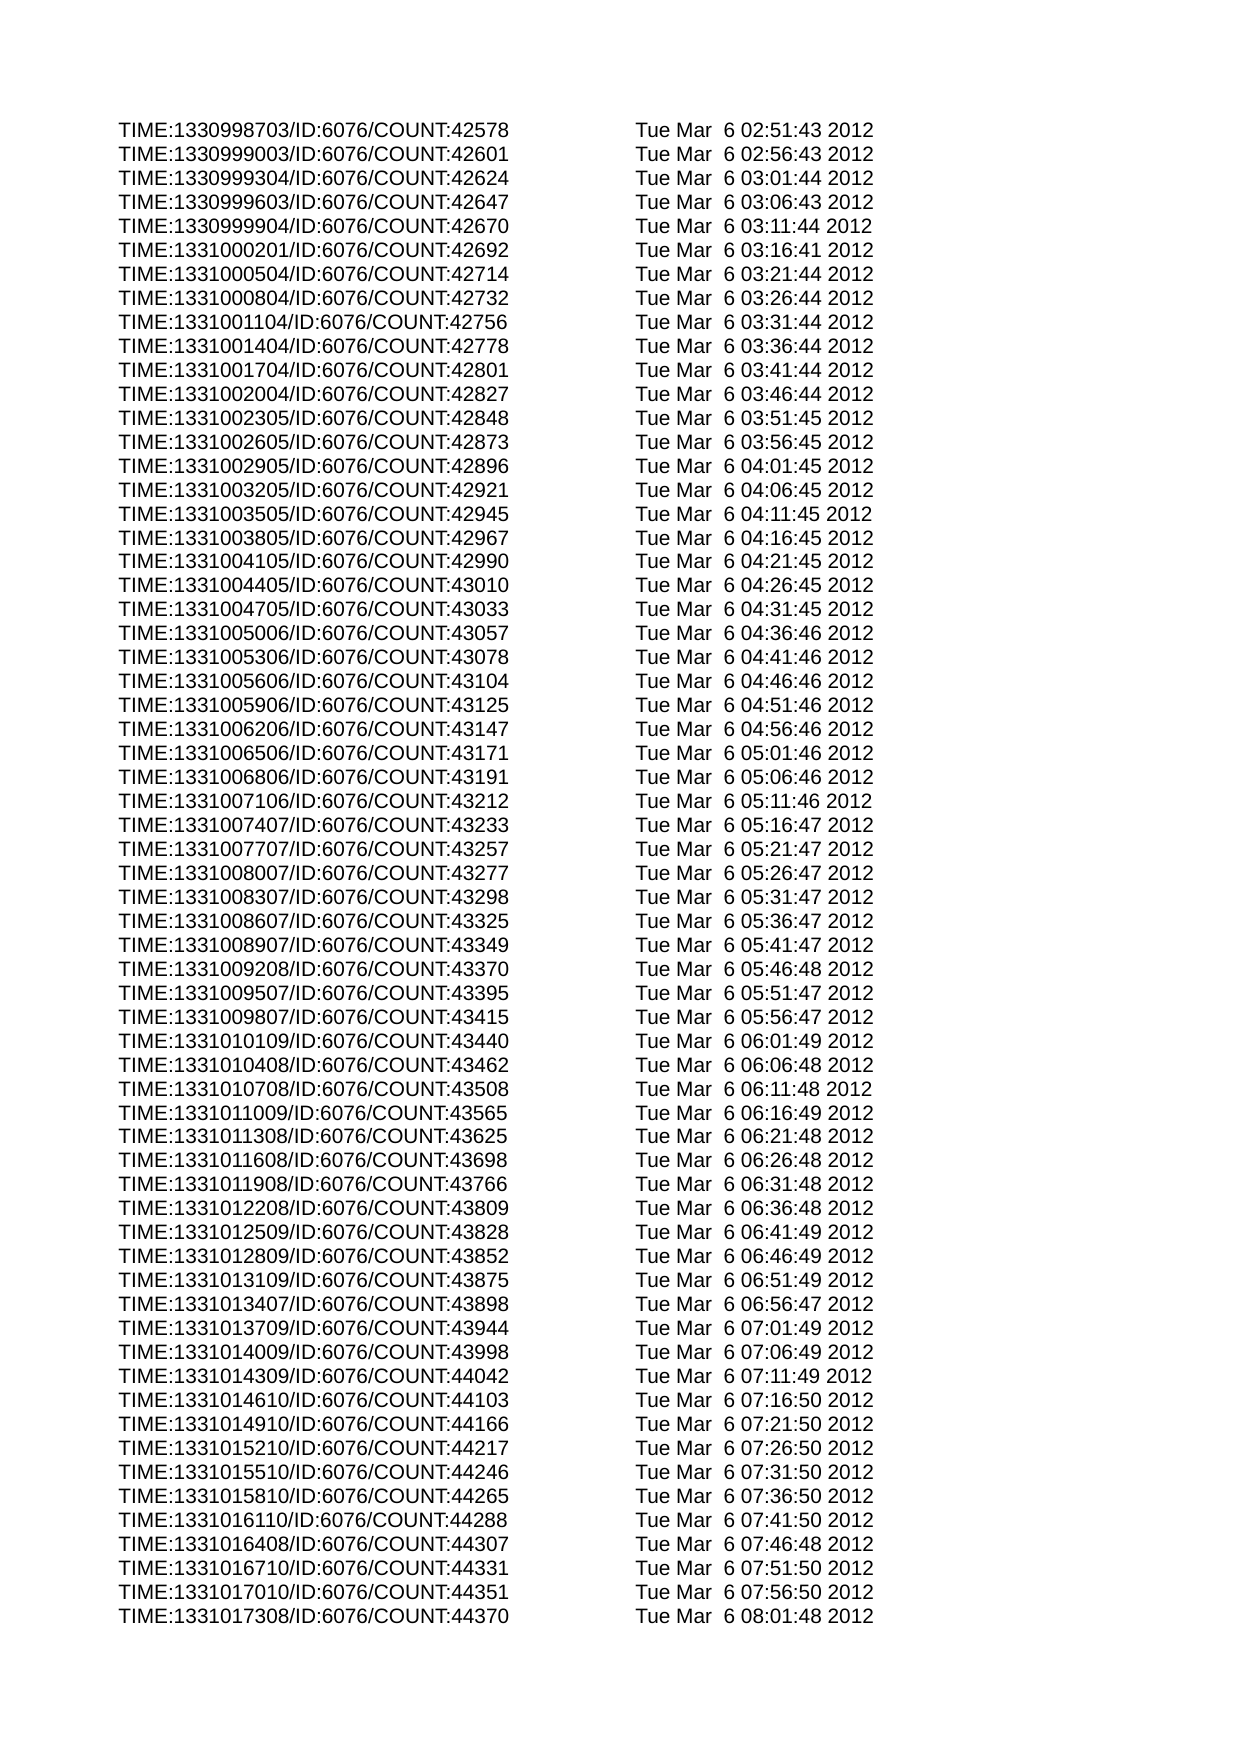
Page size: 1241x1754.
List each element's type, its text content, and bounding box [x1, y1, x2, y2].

text TIME:1331014610/ID:6076/COUNT:44103 Tue Mar 6 07:16:50 2012 [118, 1388, 1122, 1412]
text TIME:1331002605/ID:6076/COUNT:42873 Tue Mar 6 03:56:45 2012 [118, 429, 1122, 453]
text TIME:1331017308/ID:6076/COUNT:44370 Tue Mar 6 08:01:48 2012 [118, 1603, 1122, 1627]
text TIME:1330999304/ID:6076/COUNT:42624 Tue Mar 6 03:01:44 2012 [118, 166, 1122, 190]
text TIME:1331005606/ID:6076/COUNT:43104 Tue Mar 6 04:46:46 2012 [118, 669, 1122, 693]
text TIME:1331011608/ID:6076/COUNT:43698 Tue Mar 6 06:26:48 2012 [118, 1148, 1122, 1172]
text TIME:1331002905/ID:6076/COUNT:42896 Tue Mar 6 04:01:45 2012 [118, 453, 1122, 477]
text TIME:1331005306/ID:6076/COUNT:43078 Tue Mar 6 04:41:46 2012 [118, 645, 1122, 669]
text TIME:1331008307/ID:6076/COUNT:43298 Tue Mar 6 05:31:47 2012 [118, 885, 1122, 909]
text TIME:1331006806/ID:6076/COUNT:43191 Tue Mar 6 05:06:46 2012 [118, 765, 1122, 789]
text TIME:1331014910/ID:6076/COUNT:44166 Tue Mar 6 07:21:50 2012 [118, 1412, 1122, 1436]
text TIME:1331001104/ID:6076/COUNT:42756 Tue Mar 6 03:31:44 2012 [118, 310, 1122, 334]
text TIME:1331009507/ID:6076/COUNT:43395 Tue Mar 6 05:51:47 2012 [118, 981, 1122, 1004]
text TIME:1331011308/ID:6076/COUNT:43625 Tue Mar 6 06:21:48 2012 [118, 1124, 1122, 1148]
text TIME:1331007106/ID:6076/COUNT:43212 Tue Mar 6 05:11:46 2012 [118, 789, 1122, 813]
text TIME:1331007707/ID:6076/COUNT:43257 Tue Mar 6 05:21:47 2012 [118, 837, 1122, 861]
text TIME:1331007407/ID:6076/COUNT:43233 Tue Mar 6 05:16:47 2012 [118, 813, 1122, 837]
text TIME:1331008907/ID:6076/COUNT:43349 Tue Mar 6 05:41:47 2012 [118, 933, 1122, 957]
text TIME:1331006206/ID:6076/COUNT:43147 Tue Mar 6 04:56:46 2012 [118, 717, 1122, 741]
text TIME:1330999003/ID:6076/COUNT:42601 Tue Mar 6 02:56:43 2012 [118, 142, 1122, 166]
text TIME:1331005006/ID:6076/COUNT:43057 Tue Mar 6 04:36:46 2012 [118, 621, 1122, 645]
text TIME:1331005906/ID:6076/COUNT:43125 Tue Mar 6 04:51:46 2012 [118, 693, 1122, 717]
text TIME:1331004105/ID:6076/COUNT:42990 Tue Mar 6 04:21:45 2012 [118, 549, 1122, 573]
text TIME:1331008607/ID:6076/COUNT:43325 Tue Mar 6 05:36:47 2012 [118, 909, 1122, 933]
text TIME:1330999904/ID:6076/COUNT:42670 Tue Mar 6 03:11:44 2012 [118, 214, 1122, 238]
text TIME:1331009208/ID:6076/COUNT:43370 Tue Mar 6 05:46:48 2012 [118, 957, 1122, 981]
text TIME:1331014309/ID:6076/COUNT:44042 Tue Mar 6 07:11:49 2012 [118, 1364, 1122, 1388]
text TIME:1331010708/ID:6076/COUNT:43508 Tue Mar 6 06:11:48 2012 [118, 1076, 1122, 1100]
text TIME:1331013709/ID:6076/COUNT:43944 Tue Mar 6 07:01:49 2012 [118, 1316, 1122, 1340]
text TIME:1331015210/ID:6076/COUNT:44217 Tue Mar 6 07:26:50 2012 [118, 1436, 1122, 1460]
text TIME:1330999603/ID:6076/COUNT:42647 Tue Mar 6 03:06:43 2012 [118, 190, 1122, 214]
text TIME:1331017010/ID:6076/COUNT:44351 Tue Mar 6 07:56:50 2012 [118, 1579, 1122, 1603]
text TIME:1331015510/ID:6076/COUNT:44246 Tue Mar 6 07:31:50 2012 [118, 1460, 1122, 1484]
text TIME:1331004705/ID:6076/COUNT:43033 Tue Mar 6 04:31:45 2012 [118, 597, 1122, 621]
text TIME:1331002305/ID:6076/COUNT:42848 Tue Mar 6 03:51:45 2012 [118, 406, 1122, 429]
text TIME:1331000804/ID:6076/COUNT:42732 Tue Mar 6 03:26:44 2012 [118, 286, 1122, 310]
text TIME:1331008007/ID:6076/COUNT:43277 Tue Mar 6 05:26:47 2012 [118, 861, 1122, 885]
text TIME:1331013109/ID:6076/COUNT:43875 Tue Mar 6 06:51:49 2012 [118, 1268, 1122, 1292]
text TIME:1331003205/ID:6076/COUNT:42921 Tue Mar 6 04:06:45 2012 [118, 477, 1122, 501]
text TIME:1331016110/ID:6076/COUNT:44288 Tue Mar 6 07:41:50 2012 [118, 1508, 1122, 1532]
text TIME:1331016710/ID:6076/COUNT:44331 Tue Mar 6 07:51:50 2012 [118, 1556, 1122, 1579]
text TIME:1331000201/ID:6076/COUNT:42692 Tue Mar 6 03:16:41 2012 [118, 238, 1122, 262]
text TIME:1331001404/ID:6076/COUNT:42778 Tue Mar 6 03:36:44 2012 [118, 334, 1122, 358]
text TIME:1331011009/ID:6076/COUNT:43565 Tue Mar 6 06:16:49 2012 [118, 1100, 1122, 1124]
text TIME:1331011908/ID:6076/COUNT:43766 Tue Mar 6 06:31:48 2012 [118, 1172, 1122, 1196]
text TIME:1331012809/ID:6076/COUNT:43852 Tue Mar 6 06:46:49 2012 [118, 1244, 1122, 1268]
text TIME:1331013407/ID:6076/COUNT:43898 Tue Mar 6 06:56:47 2012 [118, 1292, 1122, 1316]
text TIME:1330998703/ID:6076/COUNT:42578 Tue Mar 6 02:51:43 2012 [118, 118, 1122, 142]
text TIME:1331003805/ID:6076/COUNT:42967 Tue Mar 6 04:16:45 2012 [118, 525, 1122, 549]
text TIME:1331016408/ID:6076/COUNT:44307 Tue Mar 6 07:46:48 2012 [118, 1532, 1122, 1556]
text TIME:1331015810/ID:6076/COUNT:44265 Tue Mar 6 07:36:50 2012 [118, 1484, 1122, 1508]
text TIME:1331009807/ID:6076/COUNT:43415 Tue Mar 6 05:56:47 2012 [118, 1004, 1122, 1028]
text TIME:1331001704/ID:6076/COUNT:42801 Tue Mar 6 03:41:44 2012 [118, 358, 1122, 382]
text TIME:1331002004/ID:6076/COUNT:42827 Tue Mar 6 03:46:44 2012 [118, 382, 1122, 406]
text TIME:1331012509/ID:6076/COUNT:43828 Tue Mar 6 06:41:49 2012 [118, 1220, 1122, 1244]
text TIME:1331014009/ID:6076/COUNT:43998 Tue Mar 6 07:06:49 2012 [118, 1340, 1122, 1364]
text TIME:1331000504/ID:6076/COUNT:42714 Tue Mar 6 03:21:44 2012 [118, 262, 1122, 286]
text TIME:1331010408/ID:6076/COUNT:43462 Tue Mar 6 06:06:48 2012 [118, 1052, 1122, 1076]
text TIME:1331003505/ID:6076/COUNT:42945 Tue Mar 6 04:11:45 2012 [118, 501, 1122, 525]
text TIME:1331004405/ID:6076/COUNT:43010 Tue Mar 6 04:26:45 2012 [118, 573, 1122, 597]
text TIME:1331010109/ID:6076/COUNT:43440 Tue Mar 6 06:01:49 2012 [118, 1028, 1122, 1052]
text TIME:1331006506/ID:6076/COUNT:43171 Tue Mar 6 05:01:46 2012 [118, 741, 1122, 765]
text TIME:1331012208/ID:6076/COUNT:43809 Tue Mar 6 06:36:48 2012 [118, 1196, 1122, 1220]
